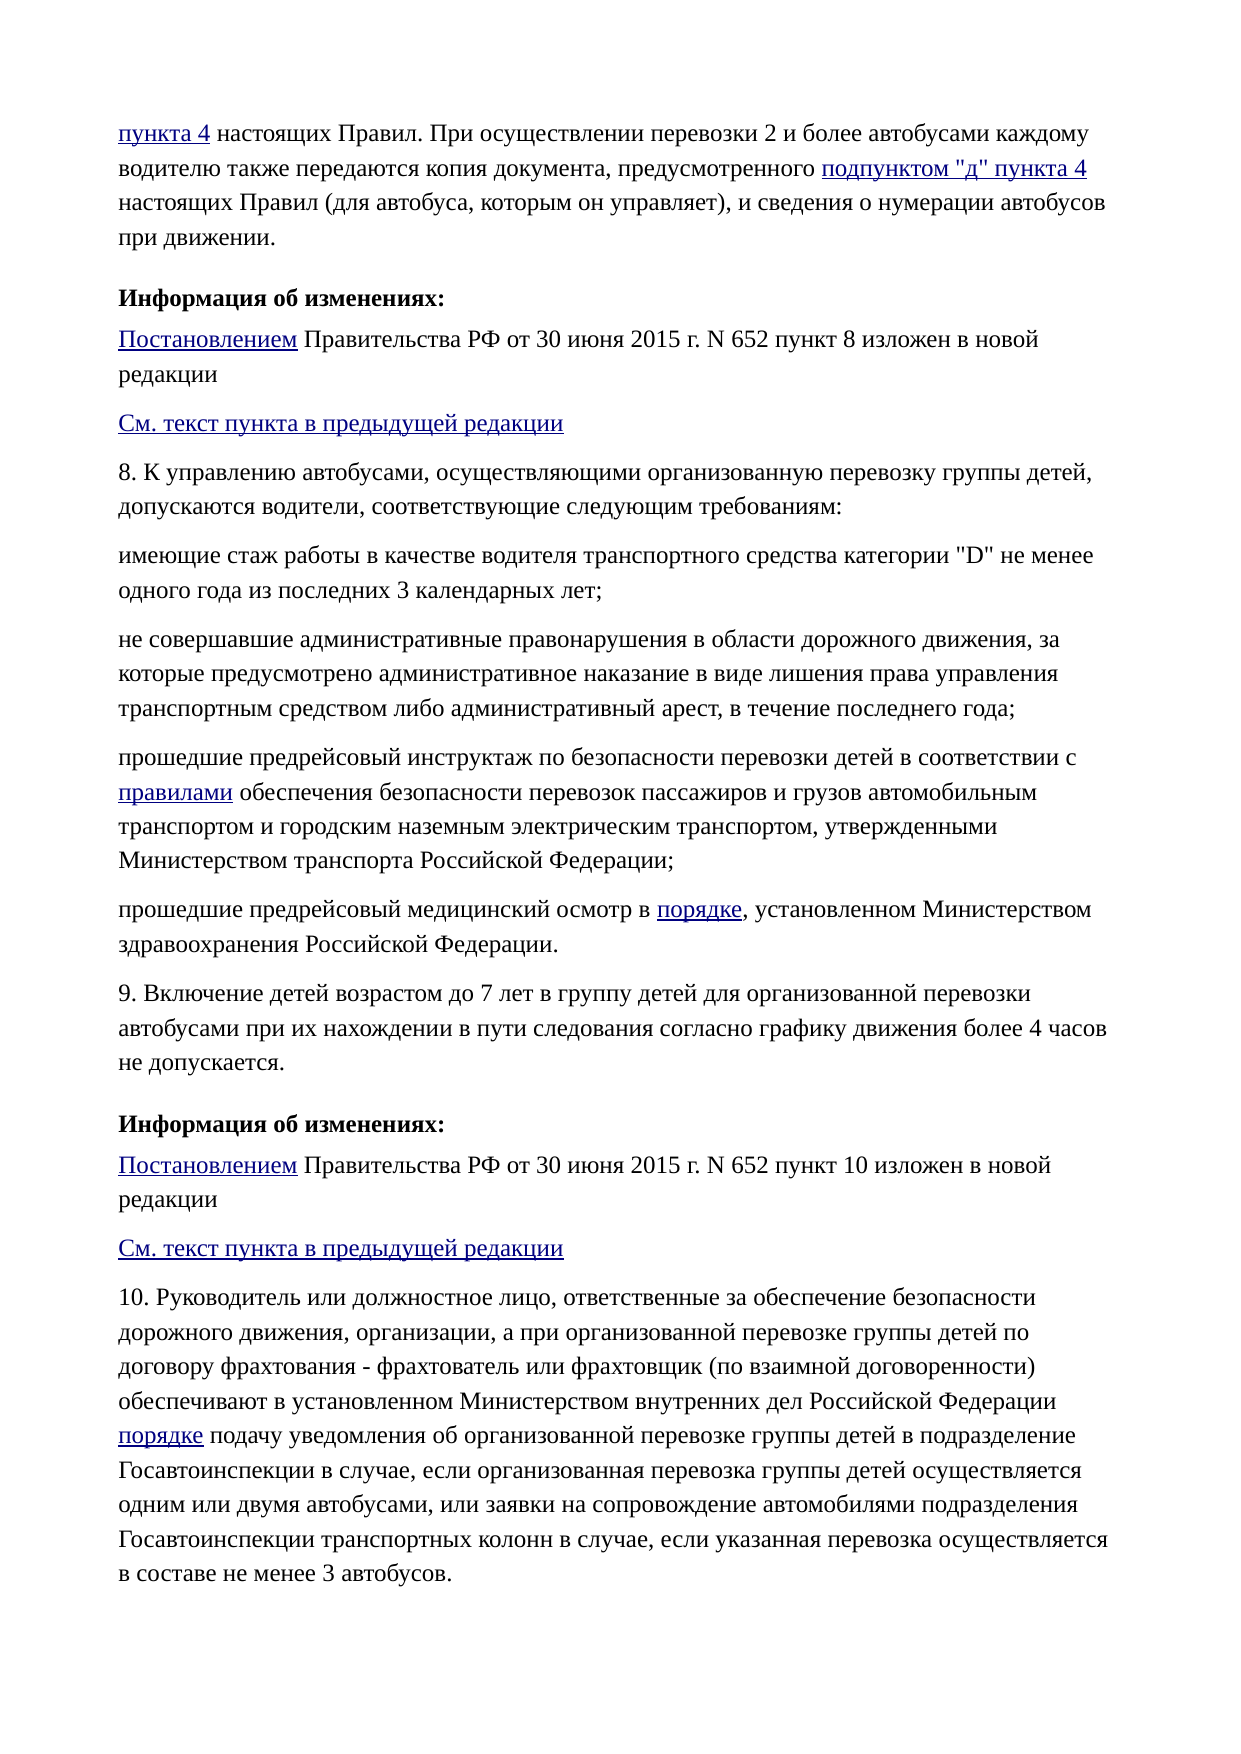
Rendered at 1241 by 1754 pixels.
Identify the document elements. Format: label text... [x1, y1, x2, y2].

text прошедшие предрейсовый медицинский осмотр в порядке, установленном Министерством здравоохранения Российской Федерации. [118, 894, 1122, 958]
text См. текст пункта в предыдущей редакции [118, 408, 1122, 437]
text 9. Включение детей возрастом до 7 лет в группу детей для организованной перевозки автобусами при их нахождении в пути следования согласно графику движения более 4 часов не допускается. [118, 978, 1122, 1076]
text не совершавшие административные правонарушения в области дорожного движения, за которые предусмотрено административное наказание в виде лишения права управления транспортным средством либо административный арест, в течение последнего года; [118, 624, 1122, 722]
text Постановлением Правительства РФ от 30 июня 2015 г. N 652 пункт 8 изложен в новой редакции [118, 324, 1122, 388]
text прошедшие предрейсовый инструктаж по безопасности перевозки детей в соответствии с правилами обеспечения безопасности перевозок пассажиров и грузов автомобильным транспортом и городским наземным электрическим транспортом, утвержденными Министерством транспорта Российской Федерации; [118, 742, 1122, 874]
text имеющие стаж работы в качестве водителя транспортного средства категории "D" не менее одного года из последних 3 календарных лет; [118, 541, 1122, 604]
text См. текст пункта в предыдущей редакции [118, 1233, 1122, 1262]
text 10. Руководитель или должностное лицо, ответственные за обеспечение безопасности дорожного движения, организации, а при организованной перевозке группы детей по договору фрахтования - фрахтователь или фрахтовщик (по взаимной договоренности) обеспечивают в установленном Министерством внутренних дел Российской Федерации порядке подачу уведомления об организованной перевозке группы детей в подразделение Госавтоинспекции в случае, если организованная перевозка группы детей осуществляется одним или двумя автобусами, или заявки на сопровождение автомобилями подразделения Госавтоинспекции транспортных колонн в случае, если указанная перевозка осуществляется в составе не менее 3 автобусов. [118, 1282, 1122, 1587]
subtitle Информация об изменениях: [118, 283, 1122, 312]
text Постановлением Правительства РФ от 30 июня 2015 г. N 652 пункт 10 изложен в новой редакции [118, 1150, 1122, 1213]
text пункта 4 настоящих Правил. При осуществлении перевозки 2 и более автобусами каждому водителю также передаются копия документа, предусмотренного подпунктом "д" пункта 4 настоящих Правил (для автобуса, которым он управляет), и сведения о нумерации автобусов при движении. [118, 118, 1122, 250]
subtitle Информация об изменениях: [118, 1109, 1122, 1137]
text 8. К управлению автобусами, осуществляющими организованную перевозку группы детей, допускаются водители, соответствующие следующим требованиям: [118, 457, 1122, 520]
